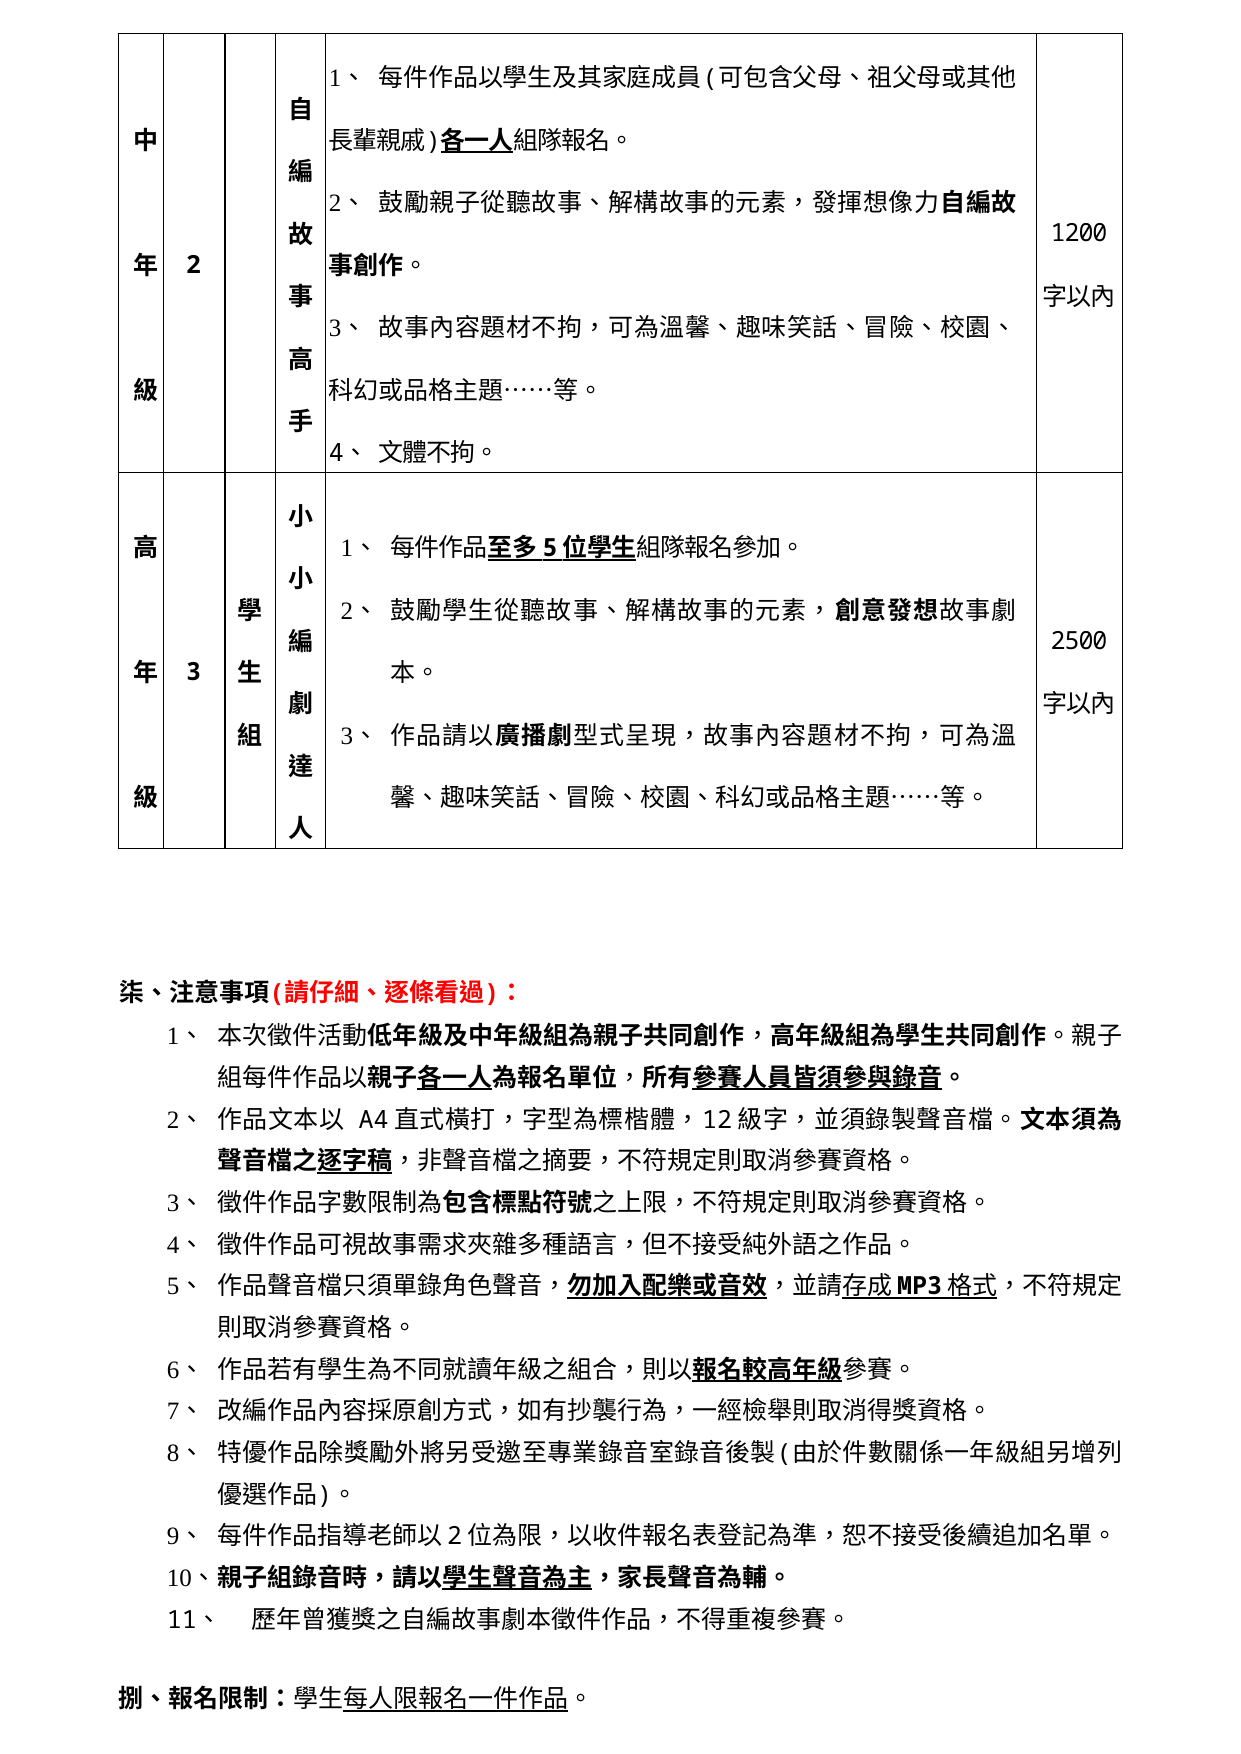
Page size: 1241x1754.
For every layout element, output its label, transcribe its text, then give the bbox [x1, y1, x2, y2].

list 徵件作品可視故事需求夾雜多種語言，但不接受純外語之作品。 [167, 1220, 1122, 1261]
table_cell 3 [164, 473, 224, 848]
table_cell [226, 34, 275, 472]
text 柒、注意事項(請仔細、逐條看過)： [119, 949, 1122, 1011]
table_cell 1200字以內 [1037, 34, 1122, 472]
list 歷年曾獲獎之自編故事劇本徵件作品，不得重複參賽。 [167, 1595, 1122, 1636]
list 作品文本以 A4直式橫打，字型為標楷體，12級字，並須錄製聲音檔。文本須為聲音檔之逐字稿，非聲音檔之摘要，不符規定則取消參賽資格。 [167, 1095, 1122, 1178]
table_cell 每件作品至多5位學生組隊報名參加。 鼓勵學生從聽故事、解構故事的元素，創意發想故事劇本。 作品請以廣播劇型式呈現，故事內容題材不拘，可為溫馨、趣味笑話、冒險、校園、科幻或品格主題……等。 [326, 473, 1036, 848]
table_cell 自編故事高手 [276, 34, 325, 472]
list 特優作品除獎勵外將另受邀至專業錄音室錄音後製(由於件數關係一年級組另增列優選作品)。 [167, 1428, 1122, 1511]
table_cell 小小編劇達人 [276, 473, 325, 848]
table_cell 每件作品以學生及其家庭成員(可包含父母、祖父母或其他長輩親戚)各一人組隊報名。 鼓勵親子從聽故事、解構故事的元素，發揮想像力自編故事創作。 故事內容題材不拘，可為溫馨、趣味笑話、冒險、校園、科幻或品格主題……等。 文體不拘。 [326, 34, 1036, 472]
table_cell 中 年 級 [119, 34, 163, 472]
list 作品聲音檔只須單錄角色聲音，勿加入配樂或音效，並請存成MP3格式，不符規定則取消參賽資格。 [167, 1261, 1122, 1345]
text 捌、報名限制：學生每人限報名一件作品。 [118, 1655, 1122, 1718]
list 改編作品內容採原創方式，如有抄襲行為，一經檢舉則取消得獎資格。 [167, 1386, 1122, 1428]
list 本次徵件活動低年級及中年級組為親子共同創作，高年級組為學生共同創作。親子組每件作品以親子各一人為報名單位，所有參賽人員皆須參與錄音。 [167, 1011, 1122, 1095]
list 徵件作品字數限制為包含標點符號之上限，不符規定則取消參賽資格。 [167, 1178, 1122, 1220]
list 親子組錄音時，請以學生聲音為主，家長聲音為輔。 [167, 1553, 1122, 1595]
list 作品若有學生為不同就讀年級之組合，則以報名較高年級參賽。 [167, 1345, 1122, 1386]
table_cell 學生組 [226, 473, 275, 848]
table_cell 2500字以內 [1037, 473, 1122, 848]
table_cell 高 年 級 [119, 473, 163, 848]
table_cell 2 [164, 34, 224, 472]
list 每件作品指導老師以2位為限，以收件報名表登記為準，恕不接受後續追加名單。 [167, 1511, 1122, 1553]
